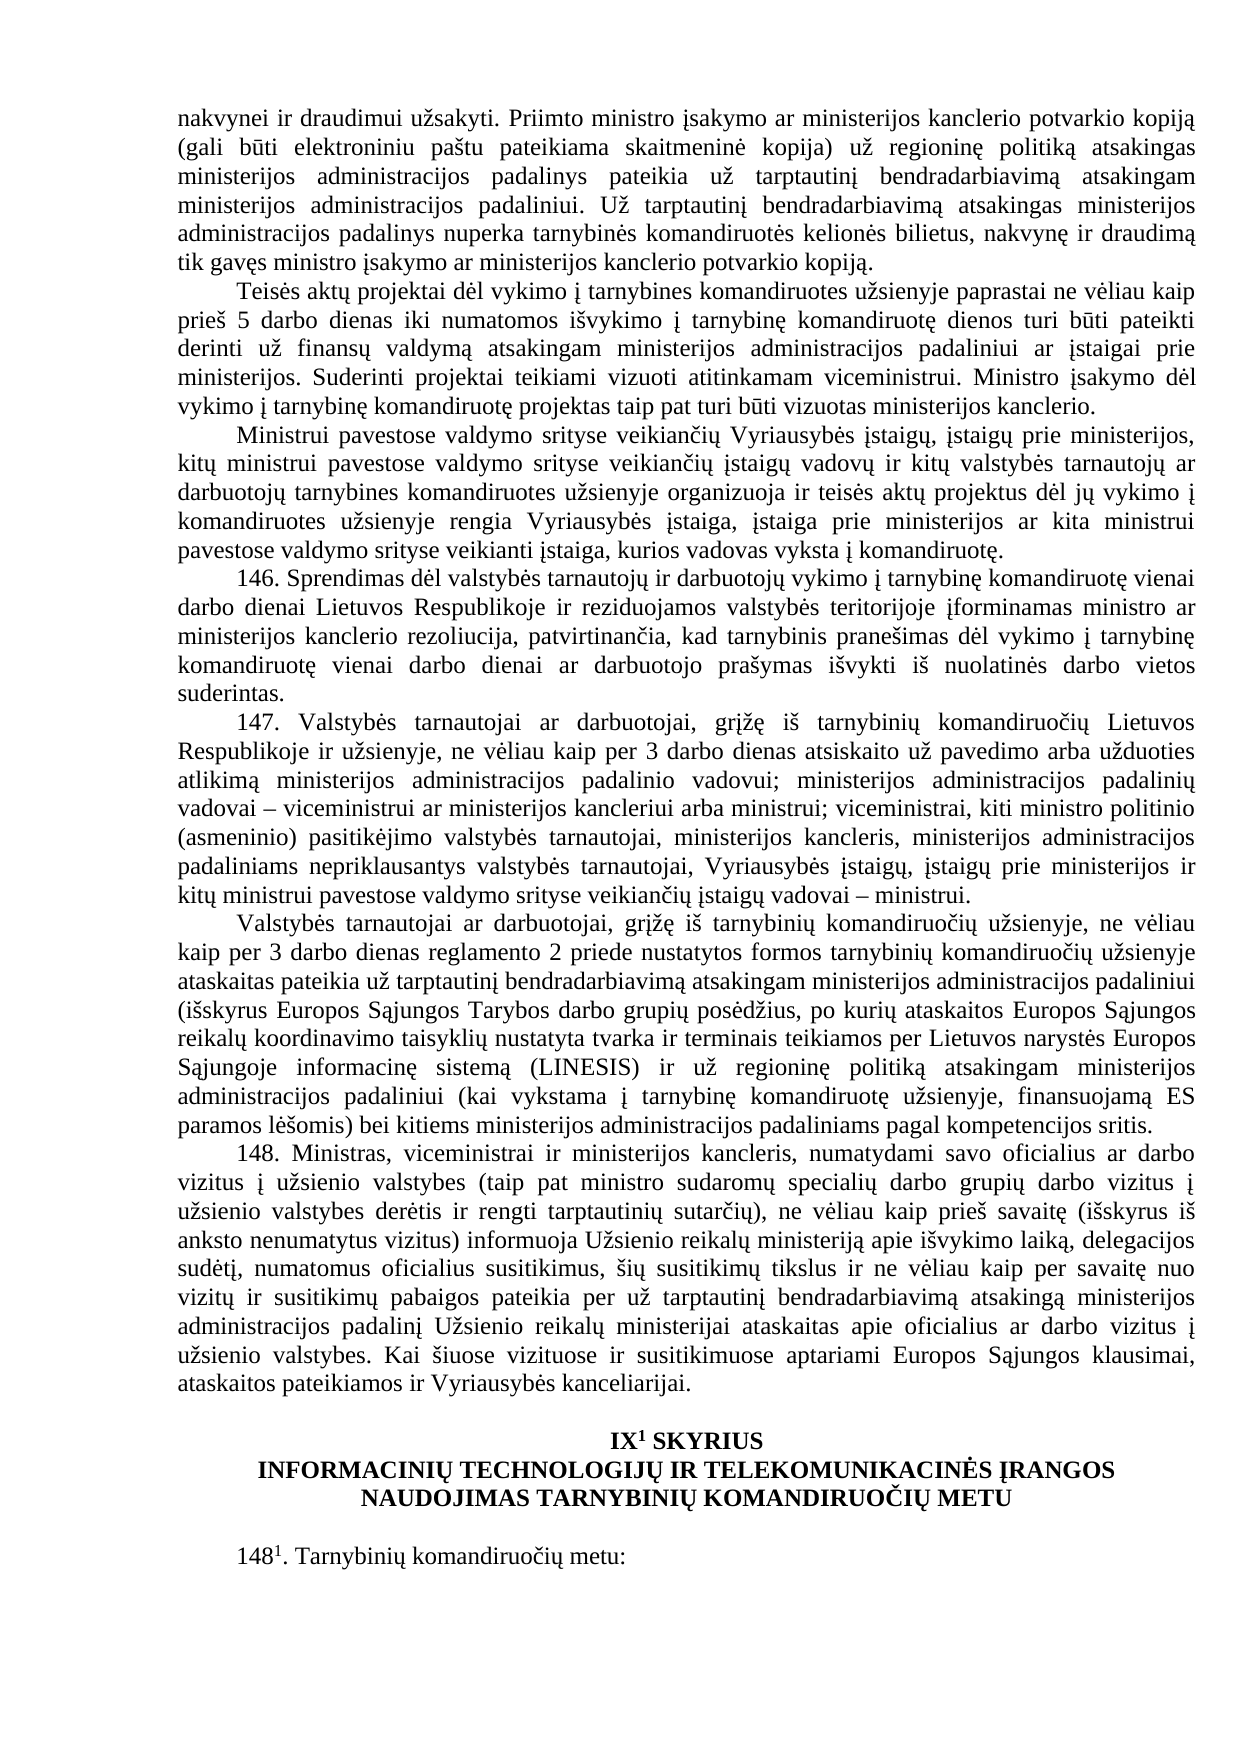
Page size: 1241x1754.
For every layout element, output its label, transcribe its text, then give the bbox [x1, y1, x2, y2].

text 1481. Tarnybinių komandiruočių metu: [177, 1541, 1196, 1570]
text Ministrui pavestose valdymo srityse veikiančių Vyriausybės įstaigų, įstaigų prie ministerijos, kitų ministrui pavestose valdymo srityse veikiančių įstaigų vadovų ir kitų valstybės tarnautojų ar darbuotojų tarnybines komandiruotes užsienyje organizuoja ir teisės aktų projektus dėl jų vykimo į komandiruotes užsienyje rengia Vyriausybės įstaiga, įstaiga prie ministerijos ar kita ministrui pavestose valdymo srityse veikianti įstaiga, kurios vadovas vyksta į komandiruotę. [177, 420, 1196, 563]
text 146. Sprendimas dėl valstybės tarnautojų ir darbuotojų vykimo į tarnybinę komandiruotę vienai darbo dienai Lietuvos Respublikoje ir reziduojamos valstybės teritorijoje įforminamas ministro ar ministerijos kanclerio rezoliucija, patvirtinančia, kad tarnybinis pranešimas dėl vykimo į tarnybinę komandiruotę vienai darbo dienai ar darbuotojo prašymas išvykti iš nuolatinės darbo vietos suderintas. [177, 563, 1196, 707]
text Teisės aktų projektai dėl vykimo į tarnybines komandiruotes užsienyje paprastai ne vėliau kaip prieš 5 darbo dienas iki numatomos išvykimo į tarnybinę komandiruotę dienos turi būti pateikti derinti už finansų valdymą atsakingam ministerijos administracijos padaliniui ar įstaigai prie ministerijos. Suderinti projektai teikiami vizuoti atitinkamam viceministrui. Ministro įsakymo dėl vykimo į tarnybinę komandiruotę projektas taip pat turi būti vizuotas ministerijos kanclerio. [177, 276, 1196, 420]
text 148. Ministras, viceministrai ir ministerijos kancleris, numatydami savo oficialius ar darbo vizitus į užsienio valstybes (taip pat ministro sudaromų specialių darbo grupių darbo vizitus į užsienio valstybes derėtis ir rengti tarptautinių sutarčių), ne vėliau kaip prieš savaitę (išskyrus iš anksto nenumatytus vizitus) informuoja Užsienio reikalų ministeriją apie išvykimo laiką, delegacijos sudėtį, numatomus oficialius susitikimus, šių susitikimų tikslus ir ne vėliau kaip per savaitę nuo vizitų ir susitikimų pabaigos pateikia per už tarptautinį bendradarbiavimą atsakingą ministerijos administracijos padalinį Užsienio reikalų ministerijai ataskaitas apie oficialius ar darbo vizitus į užsienio valstybes. Kai šiuose vizituose ir susitikimuose aptariami Europos Sąjungos klausimai, ataskaitos pateikiamos ir Vyriausybės kanceliarijai. [177, 1138, 1196, 1397]
text 147. Valstybės tarnautojai ar darbuotojai, grįžę iš tarnybinių komandiruočių Lietuvos Respublikoje ir užsienyje, ne vėliau kaip per 3 darbo dienas atsiskaito už pavedimo arba užduoties atlikimą ministerijos administracijos padalinio vadovui; ministerijos administracijos padalinių vadovai – viceministrui ar ministerijos kancleriui arba ministrui; viceministrai, kiti ministro politinio (asmeninio) pasitikėjimo valstybės tarnautojai, ministerijos kancleris, ministerijos administracijos padaliniams nepriklausantys valstybės tarnautojai, Vyriausybės įstaigų, įstaigų prie ministerijos ir kitų ministrui pavestose valdymo srityse veikiančių įstaigų vadovai – ministrui. [177, 707, 1196, 908]
text nakvynei ir draudimui užsakyti. Priimto ministro įsakymo ar ministerijos kanclerio potvarkio kopiją (gali būti elektroniniu paštu pateikiama skaitmeninė kopija) už regioninę politiką atsakingas ministerijos administracijos padalinys pateikia už tarptautinį bendradarbiavimą atsakingam ministerijos administracijos padaliniui. Už tarptautinį bendradarbiavimą atsakingas ministerijos administracijos padalinys nuperka tarnybinės komandiruotės kelionės bilietus, nakvynę ir draudimą tik gavęs ministro įsakymo ar ministerijos kanclerio potvarkio kopiją. [177, 103, 1196, 276]
text IX1 SKYRIUS [177, 1426, 1196, 1455]
text Valstybės tarnautojai ar darbuotojai, grįžę iš tarnybinių komandiruočių užsienyje, ne vėliau kaip per 3 darbo dienas reglamento 2 priede nustatytos formos tarnybinių komandiruočių užsienyje ataskaitas pateikia už tarptautinį bendradarbiavimą atsakingam ministerijos administracijos padaliniui (išskyrus Europos Sąjungos Tarybos darbo grupių posėdžius, po kurių ataskaitos Europos Sąjungos reikalų koordinavimo taisyklių nustatyta tvarka ir terminais teikiamos per Lietuvos narystės Europos Sąjungoje informacinę sistemą (LINESIS) ir už regioninę politiką atsakingam ministerijos administracijos padaliniui (kai vykstama į tarnybinę komandiruotę užsienyje, finansuojamą ES paramos lėšomis) bei kitiems ministerijos administracijos padaliniams pagal kompetencijos sritis. [177, 908, 1196, 1138]
text INFORMACINIŲ TECHNOLOGIJŲ IR TELEKOMUNIKACINĖS ĮRANGOS NAUDOJIMAS TARNYBINIŲ KOMANDIRUOČIŲ METU [177, 1455, 1196, 1512]
